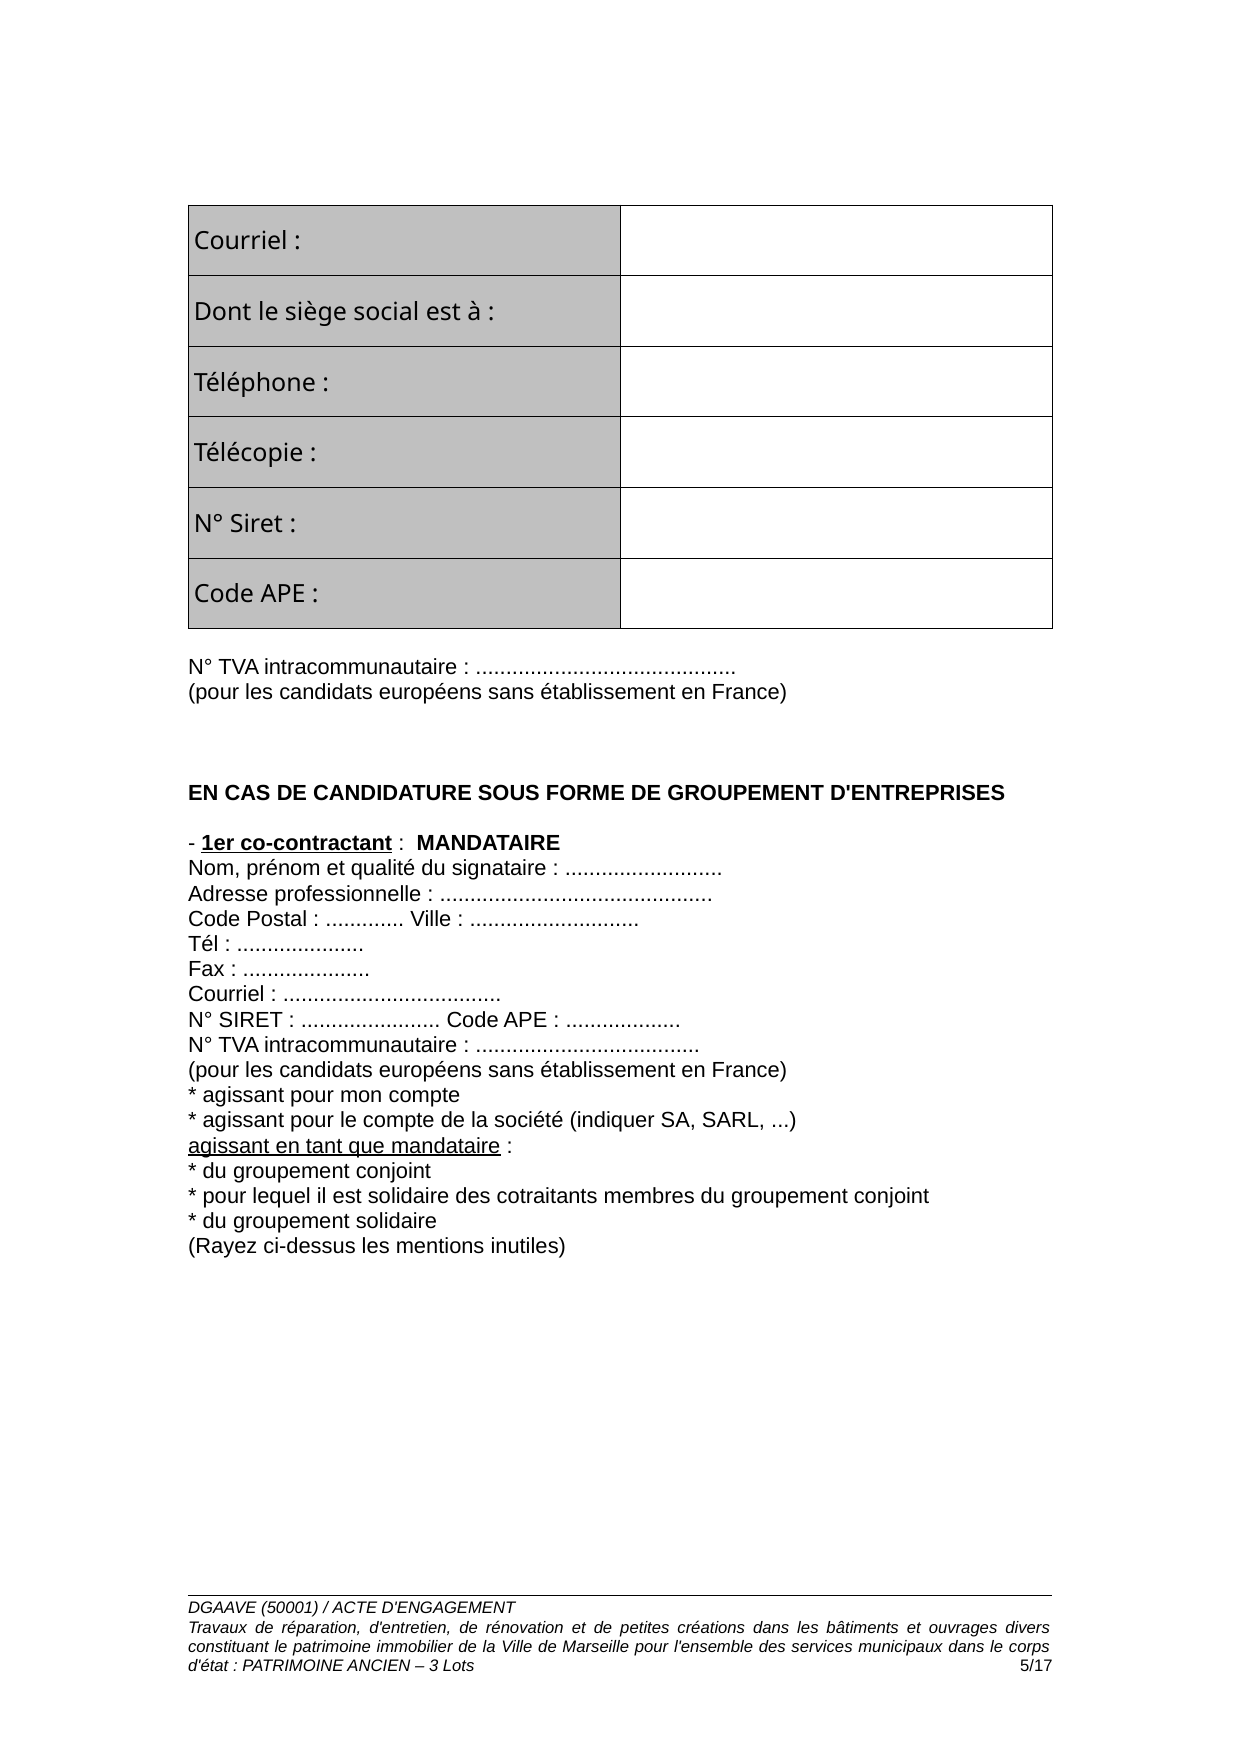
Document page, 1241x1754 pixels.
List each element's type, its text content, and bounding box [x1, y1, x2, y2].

table_cell [621, 488, 1052, 558]
table_cell Dont le siège social est à : [189, 276, 620, 346]
text agissant en tant que mandataire : [188, 1133, 1052, 1158]
text * agissant pour mon compte [188, 1082, 1052, 1107]
text Adresse professionnelle : ............................................. [188, 881, 1052, 906]
table_cell [621, 559, 1052, 628]
table_cell Courriel : [189, 206, 620, 275]
text * agissant pour le compte de la société (indiquer SA, SARL, ...) [188, 1107, 1052, 1133]
text (pour les candidats européens sans établissement en France) [188, 1057, 1052, 1082]
text (pour les candidats européens sans établissement en France) [188, 679, 1052, 704]
text EN CAS DE CANDIDATURE SOUS FORME DE GROUPEMENT D'ENTREPRISES [188, 780, 1052, 805]
table_cell [621, 206, 1052, 275]
text (Rayez ci-dessus les mentions inutiles) [188, 1233, 1052, 1259]
text * pour lequel il est solidaire des cotraitants membres du groupement conjoint [188, 1183, 1052, 1208]
table_cell Code APE : [189, 559, 620, 628]
text Courriel : .................................... [188, 981, 1052, 1007]
table_cell [621, 276, 1052, 346]
table_cell N° Siret : [189, 488, 620, 558]
text Nom, prénom et qualité du signataire : .......................... [188, 855, 1052, 881]
text Tél : ..................... [188, 931, 1052, 956]
text N° SIRET : ....................... Code APE : ................... [188, 1007, 1052, 1032]
table_cell [621, 347, 1052, 416]
text N° TVA intracommunautaire : ........................................... [188, 654, 1052, 679]
table_cell Téléphone : [189, 347, 620, 416]
text * du groupement conjoint [188, 1158, 1052, 1183]
text * du groupement solidaire [188, 1208, 1052, 1233]
table_cell Télécopie : [189, 417, 620, 487]
table_cell [621, 417, 1052, 487]
text - 1er co-contractant : MANDATAIRE [188, 830, 1052, 855]
text N° TVA intracommunautaire : ..................................... [188, 1032, 1052, 1057]
text Fax : ..................... [188, 956, 1052, 981]
text Code Postal : ............. Ville : ............................ [188, 906, 1052, 931]
